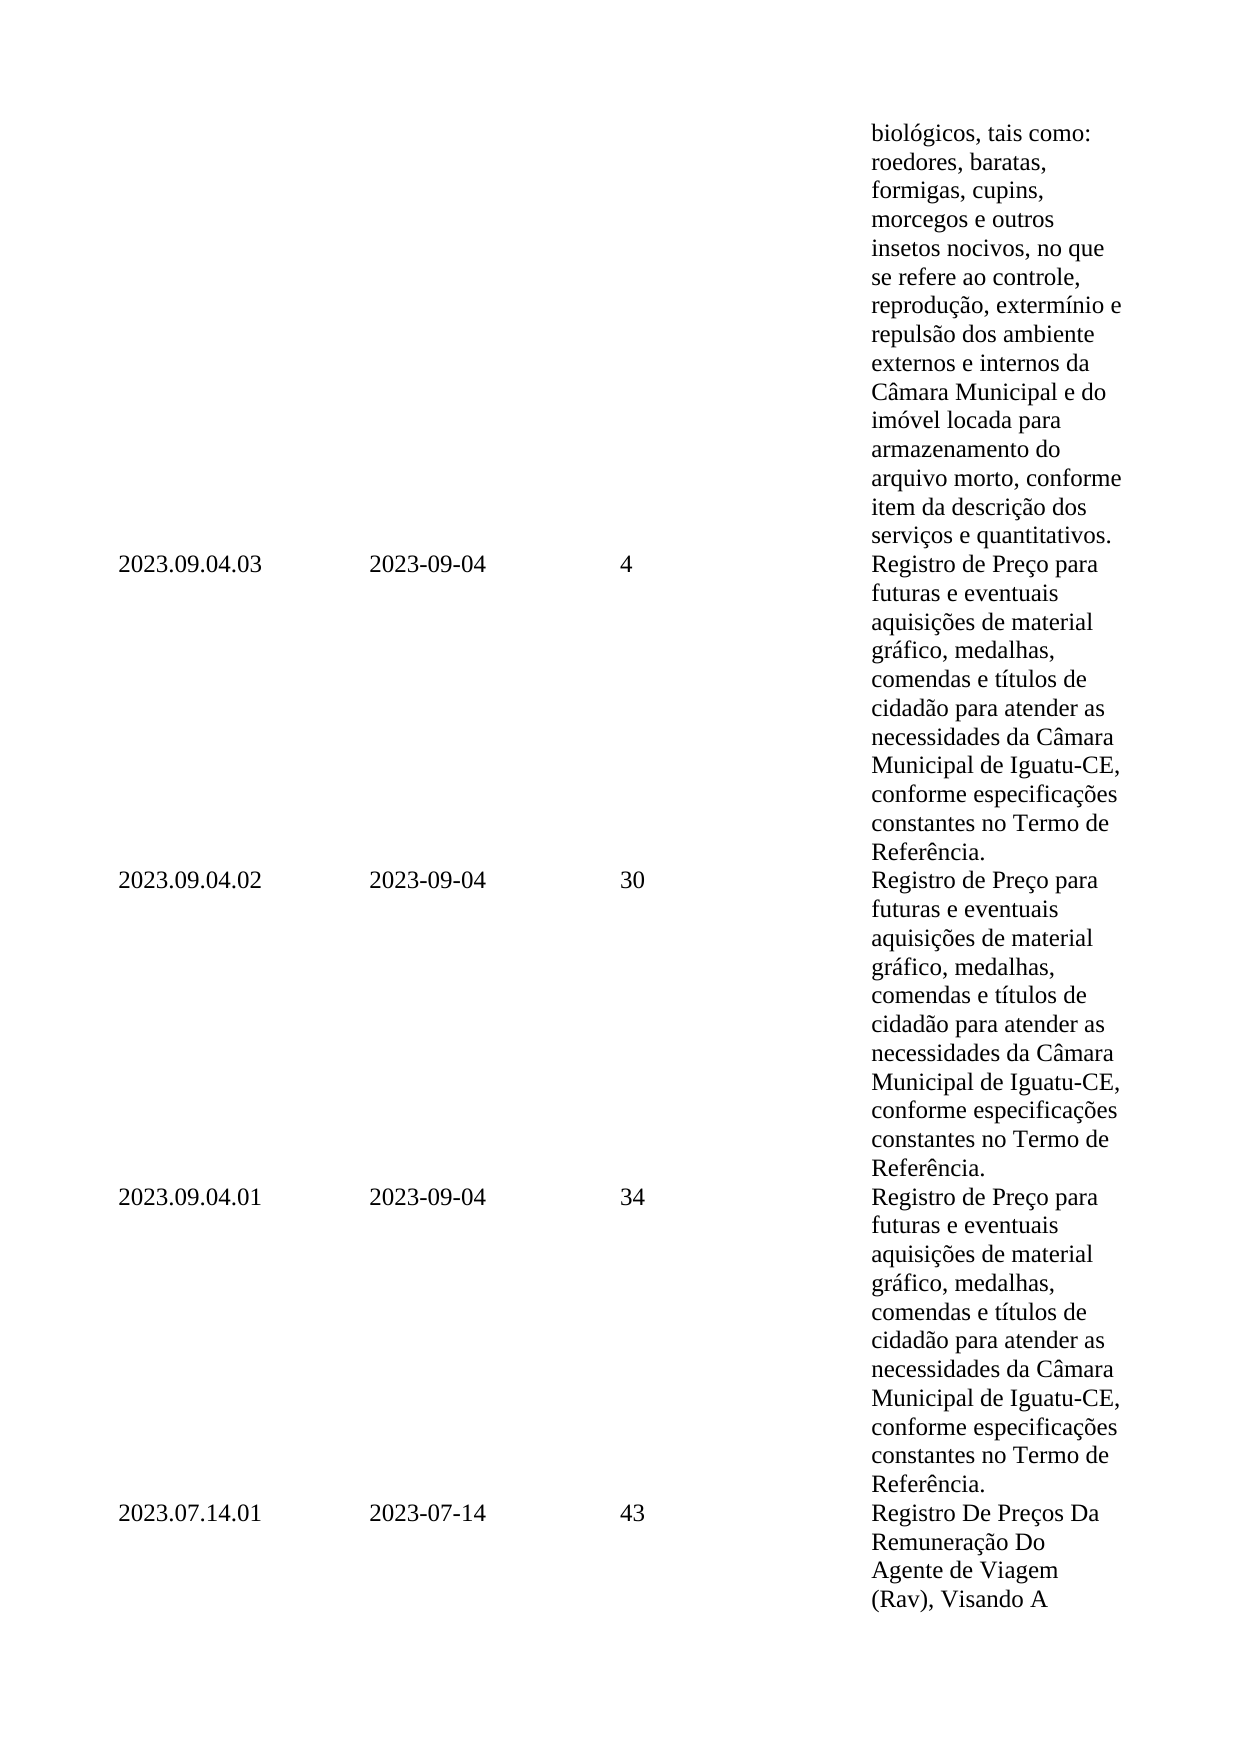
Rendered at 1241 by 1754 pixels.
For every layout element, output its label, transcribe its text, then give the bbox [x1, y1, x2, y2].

table_cell [118, 118, 369, 549]
table_cell 2023-09-04 [369, 1182, 620, 1498]
table_cell [369, 118, 620, 549]
table_cell 4 [620, 549, 871, 866]
table_cell biológicos, tais como: roedores, baratas, formigas, cupins, morcegos e outros insetos nocivos, no que se refere ao controle, reprodução, extermínio e repulsão dos ambiente externos e internos da Câmara Municipal e do imóvel locada para armazenamento do arquivo morto, conforme item da descrição dos serviços e quantitativos. [871, 118, 1122, 549]
table_cell 2023-09-04 [369, 866, 620, 1182]
table_cell 2023.09.04.01 [118, 1182, 369, 1498]
table_cell 2023-07-14 [369, 1498, 620, 1613]
table_cell 2023.07.14.01 [118, 1498, 369, 1613]
table_cell Registro de Preço para futuras e eventuais aquisições de material gráfico, medalhas, comendas e títulos de cidadão para atender as necessidades da Câmara Municipal de Iguatu-CE, conforme especificações constantes no Termo de Referência. [871, 549, 1122, 866]
table_cell 2023.09.04.02 [118, 866, 369, 1182]
table_cell 43 [620, 1498, 871, 1613]
table_cell 34 [620, 1182, 871, 1498]
table_cell Registro de Preço para futuras e eventuais aquisições de material gráfico, medalhas, comendas e títulos de cidadão para atender as necessidades da Câmara Municipal de Iguatu-CE, conforme especificações constantes no Termo de Referência. [871, 1182, 1122, 1498]
table_cell 2023.09.04.03 [118, 549, 369, 866]
table_cell [620, 118, 871, 549]
table_cell Registro De Preços Da Remuneração Do Agente de Viagem (Rav), Visando A [871, 1498, 1122, 1613]
table_cell 30 [620, 866, 871, 1182]
table_cell 2023-09-04 [369, 549, 620, 866]
table_cell Registro de Preço para futuras e eventuais aquisições de material gráfico, medalhas, comendas e títulos de cidadão para atender as necessidades da Câmara Municipal de Iguatu-CE, conforme especificações constantes no Termo de Referência. [871, 866, 1122, 1182]
